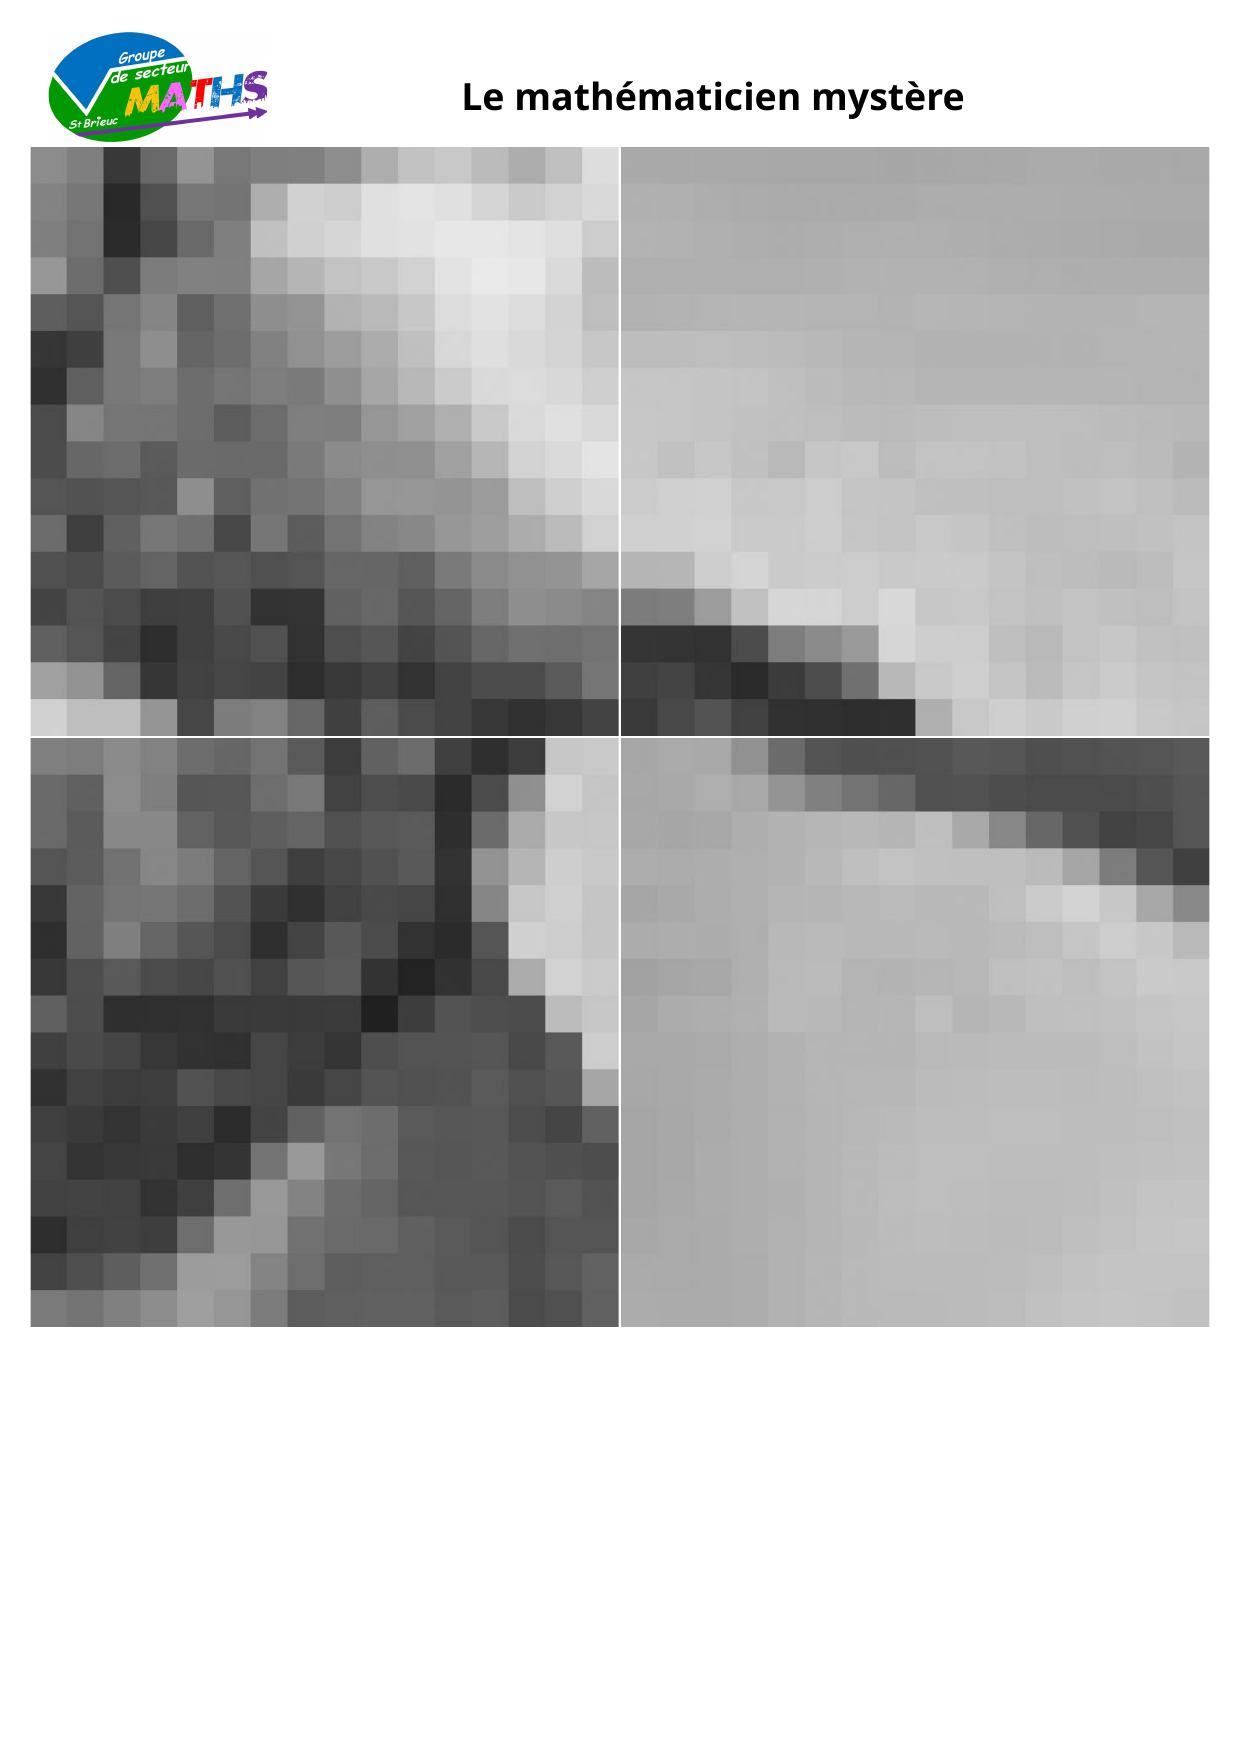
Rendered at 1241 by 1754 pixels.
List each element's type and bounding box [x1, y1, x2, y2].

picture [621, 147, 1210, 736]
picture [48, 32, 268, 142]
picture [30, 147, 619, 736]
picture [30, 738, 619, 1327]
picture [621, 738, 1210, 1327]
